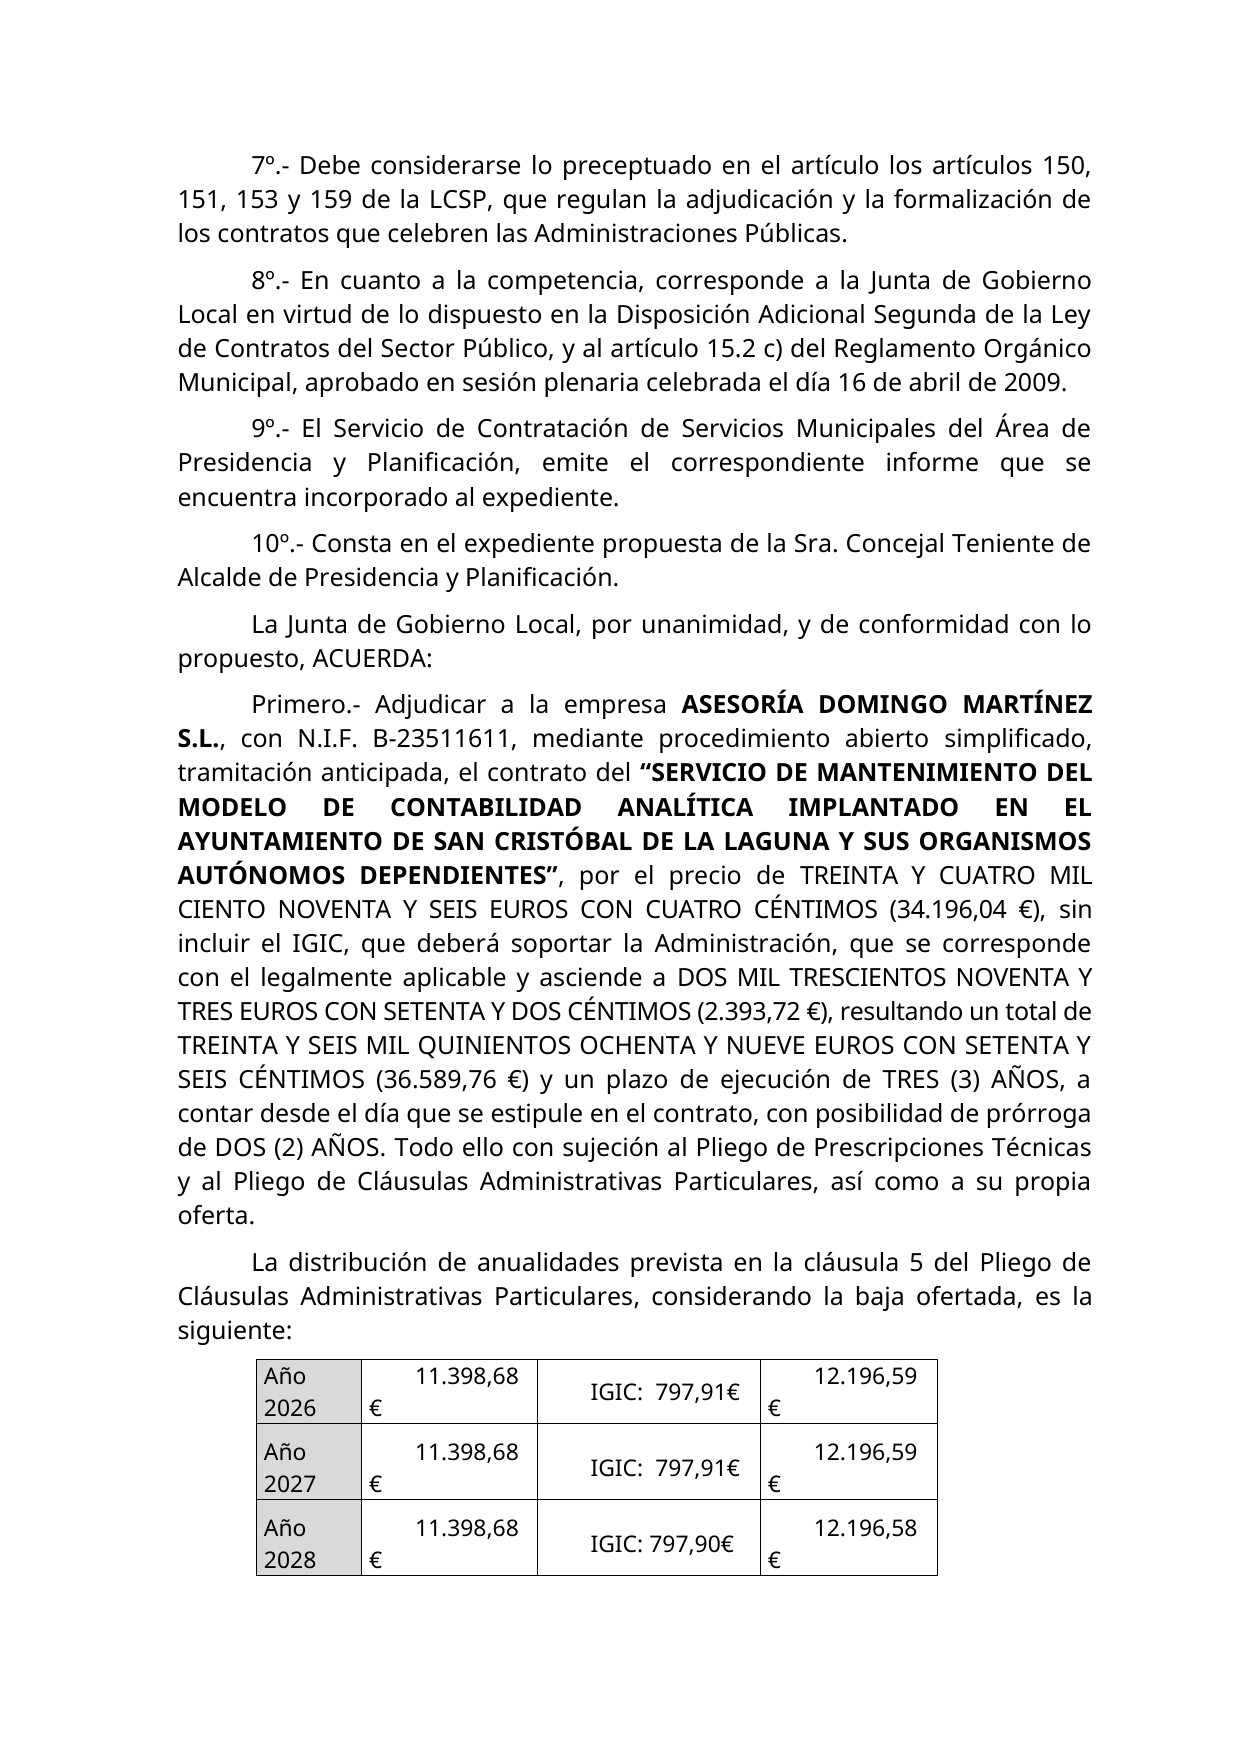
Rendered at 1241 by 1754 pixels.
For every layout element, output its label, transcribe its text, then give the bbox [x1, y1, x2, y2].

table_header 11.398,68 € [362, 1360, 537, 1423]
text 9º.- El Servicio de Contratación de Servicios Municipales del Área de Presidencia y Planificación, emite el correspondiente informe que se encuentra incorporado al expediente. [177, 411, 1093, 513]
text 8º.- En cuanto a la competencia, corresponde a la Junta de Gobierno Local en virtud de lo dispuesto en la Disposición Adicional Segunda de la Ley de Contratos del Sector Público, y al artículo 15.2 c) del Reglamento Orgánico Municipal, aprobado en sesión plenaria celebrada el día 16 de abril de 2009. [177, 262, 1093, 398]
text 7º.- Debe considerarse lo preceptuado en el artículo los artículos 150, 151, 153 y 159 de la LCSP, que regulan la adjudicación y la formalización de los contratos que celebren las Administraciones Públicas. [177, 148, 1093, 250]
table_cell IGIC: 797,91€ [538, 1424, 760, 1499]
table_cell 12.196,59€ [761, 1424, 937, 1499]
table_cell 11.398,68 € [362, 1500, 537, 1575]
table_cell Año 2028 [257, 1500, 361, 1575]
table_cell 11.398,68 € [362, 1424, 537, 1499]
text La distribución de anualidades prevista en la cláusula 5 del Pliego de Cláusulas Administrativas Particulares, considerando la baja ofertada, es la siguiente: [177, 1244, 1093, 1347]
table_header Año 2026 [257, 1360, 361, 1423]
table_header IGIC: 797,91€ [538, 1360, 760, 1423]
table_cell IGIC: 797,90€ [538, 1500, 760, 1575]
text Primero.- Adjudicar a la empresa ASESORÍA DOMINGO MARTÍNEZ S.L., con N.I.F. B-23511611, mediante procedimiento abierto simplificado, tramitación anticipada, el contrato del “SERVICIO DE MANTENIMIENTO DEL MODELO DE CONTABILIDAD ANALÍTICA IMPLANTADO EN EL AYUNTAMIENTO DE SAN CRISTÓBAL DE LA LAGUNA Y SUS ORGANISMOS AUTÓNOMOS DEPENDIENTES”, por el precio de TREINTA Y CUATRO MIL CIENTO NOVENTA Y SEIS EUROS CON CUATRO CÉNTIMOS (34.196,04 €), sin incluir el IGIC, que deberá soportar la Administración, que se corresponde con el legalmente aplicable y asciende a DOS MIL TRESCIENTOS NOVENTA Y TRES EUROS CON SETENTA Y DOS CÉNTIMOS (2.393,72 €), resultando un total de TREINTA Y SEIS MIL QUINIENTOS OCHENTA Y NUEVE EUROS CON SETENTA Y SEIS CÉNTIMOS (36.589,76 €) y un plazo de ejecución de TRES (3) AÑOS, a contar desde el día que se estipule en el contrato, con posibilidad de prórroga de DOS (2) AÑOS. Todo ello con sujeción al Pliego de Prescripciones Técnicas y al Pliego de Cláusulas Administrativas Particulares, así como a su propia oferta. [177, 687, 1093, 1232]
table_cell Año 2027 [257, 1424, 361, 1499]
table_header 12.196,59€ [761, 1360, 937, 1423]
text 10º.- Consta en el expediente propuesta de la Sra. Concejal Teniente de Alcalde de Presidencia y Planificación. [177, 526, 1093, 594]
text La Junta de Gobierno Local, por unanimidad, y de conformidad con lo propuesto, ACUERDA: [177, 606, 1093, 674]
table_cell 12.196,58€ [761, 1500, 937, 1575]
